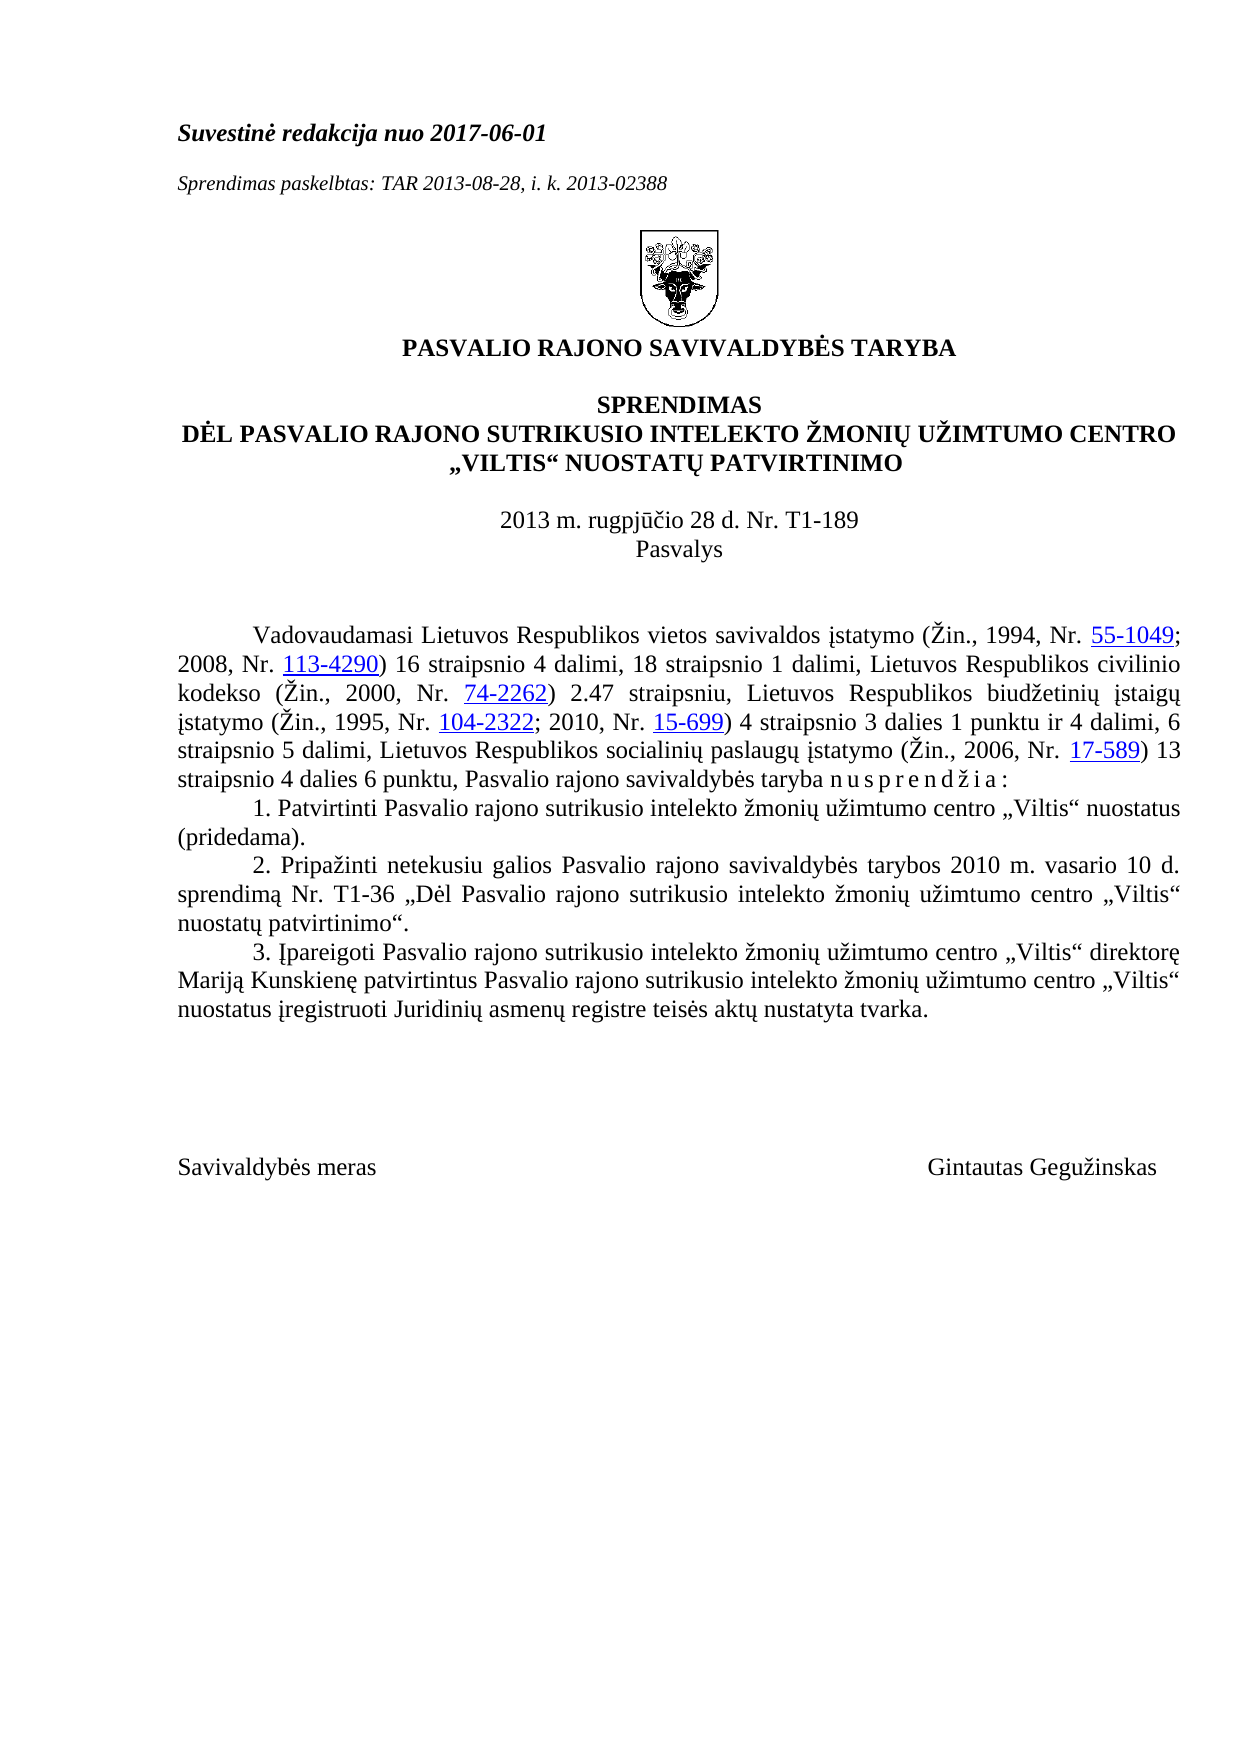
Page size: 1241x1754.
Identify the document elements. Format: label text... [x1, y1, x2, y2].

text Pasvalys [177, 534, 1181, 563]
text 2. Pripažinti netekusiu galios Pasvalio rajono savivaldybės tarybos 2010 m. vasario 10 d. sprendimą Nr. T1-36 „Dėl Pasvalio rajono sutrikusio intelekto žmonių užimtumo centro „Viltis“ nuostatų patvirtinimo“. [177, 851, 1181, 937]
text 1. Patvirtinti Pasvalio rajono sutrikusio intelekto žmonių užimtumo centro „Viltis“ nuostatus (pridedama). [177, 793, 1181, 851]
text Dėl PASVALIO RAJONO SUTRIKUSIO INTELEKTO ŽMONIŲ UŽIMTUMO CENTRO „VILTIS“ Nuostatų PATVIRTINIMO [177, 419, 1181, 477]
text sprendimas [177, 391, 1181, 419]
text Pasvalio rajono savivaldybės taryba [177, 333, 1181, 362]
text Sprendimas paskelbtas: TAR 2013-08-28, i. k. 2013-02388 [177, 171, 1181, 195]
text Suvestinė redakcija nuo 2017-06-01 [177, 118, 1181, 147]
text Vadovaudamasi Lietuvos Respublikos vietos savivaldos įstatymo (Žin., 1994, Nr. 55-1049; 2008, Nr. 113-4290) 16 straipsnio 4 dalimi, 18 straipsnio 1 dalimi, Lietuvos Respublikos civilinio kodekso (Žin., 2000, Nr. 74-2262) 2.47 straipsniu, Lietuvos Respublikos biudžetinių įstaigų įstatymo (Žin., 1995, Nr. 104-2322; 2010, Nr. 15-699) 4 straipsnio 3 dalies 1 punktu ir 4 dalimi, 6 straipsnio 5 dalimi, Lietuvos Respublikos socialinių paslaugų įstatymo (Žin., 2006, Nr. 17-589) 13 straipsnio 4 dalies 6 punktu, Pasvalio rajono savivaldybės taryba nusprendžia: [177, 621, 1181, 793]
text 2013 m. rugpjūčio 28 d. Nr. T1-189 [177, 506, 1181, 534]
text 3. Įpareigoti Pasvalio rajono sutrikusio intelekto žmonių užimtumo centro „Viltis“ direktorę Mariją Kunskienę patvirtintus Pasvalio rajono sutrikusio intelekto žmonių užimtumo centro „Viltis“ nuostatus įregistruoti Juridinių asmenų registre teisės aktų nustatyta tvarka. [177, 937, 1181, 1023]
text Savivaldybės meras Gintautas Gegužinskas [177, 1152, 1181, 1181]
